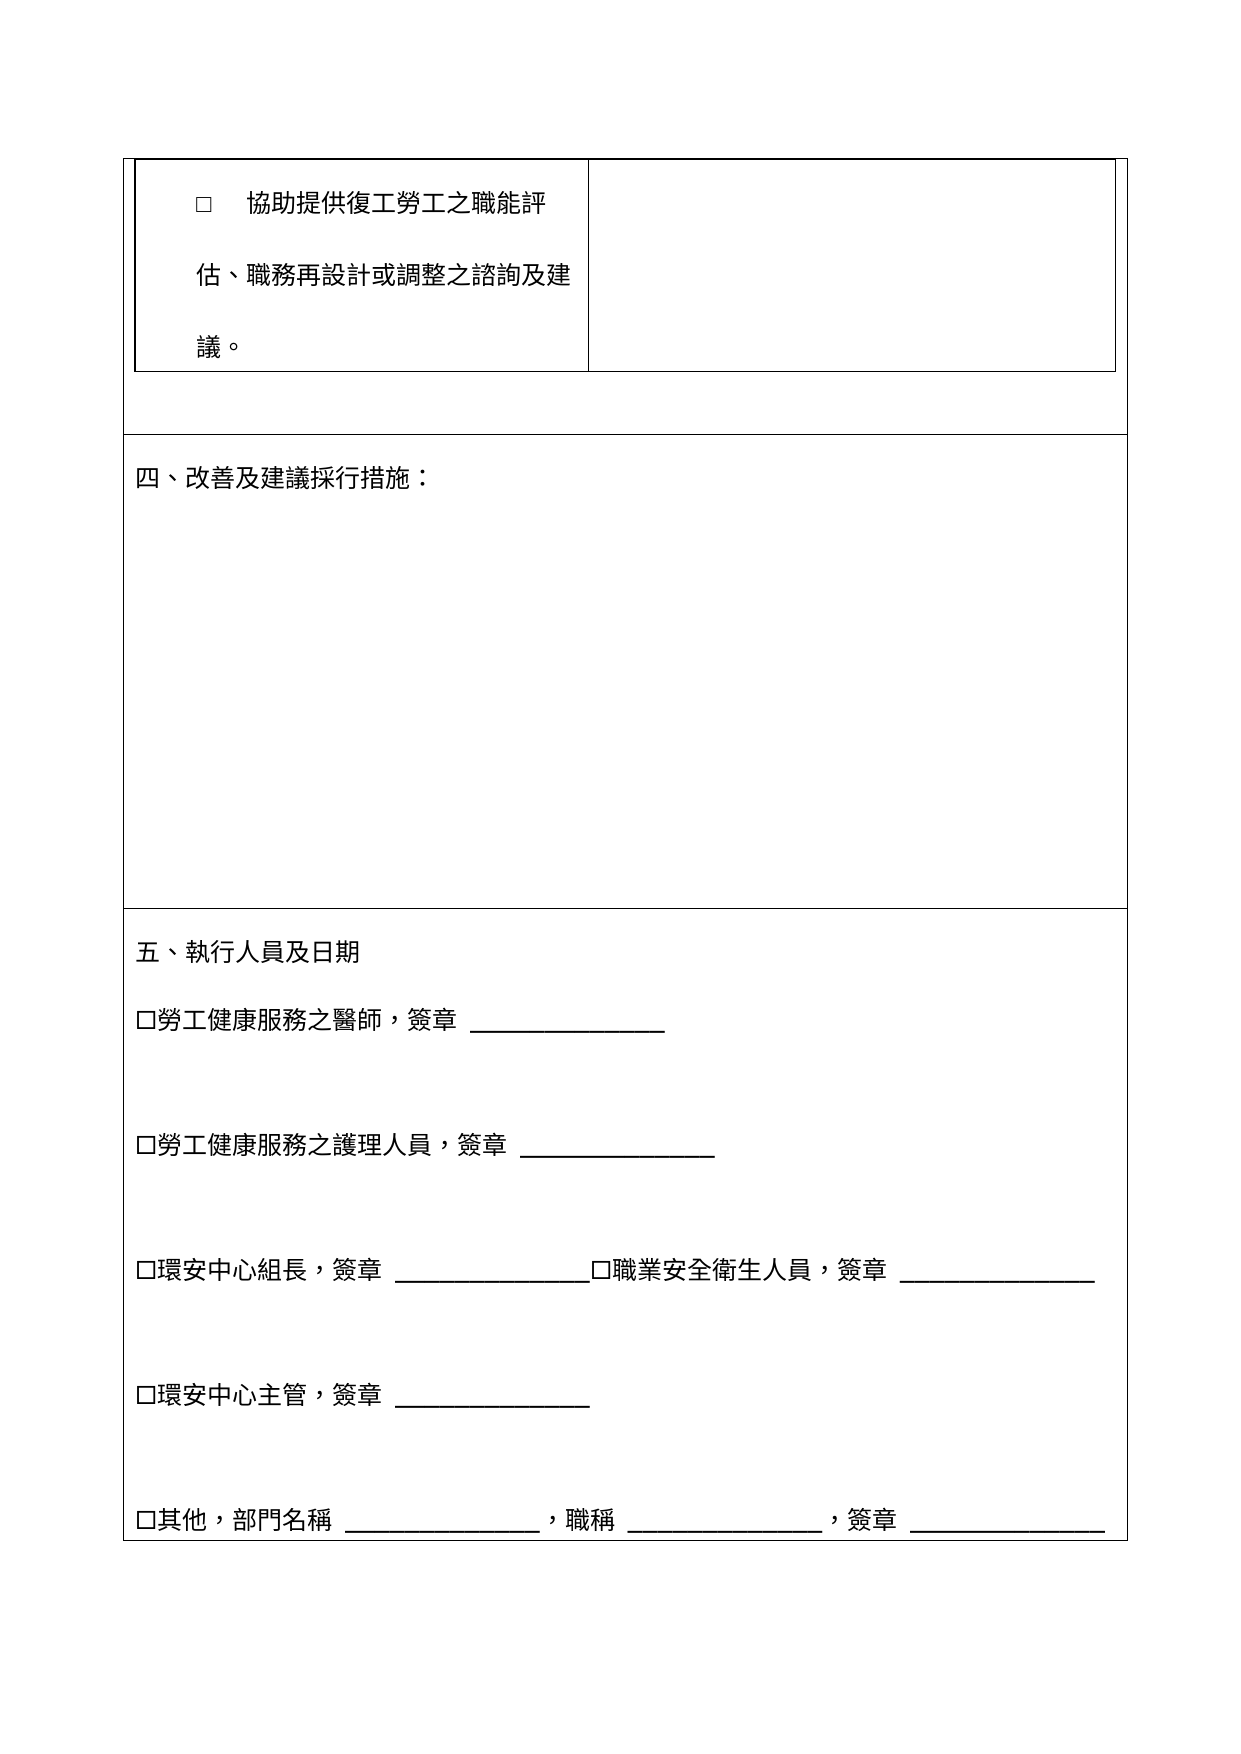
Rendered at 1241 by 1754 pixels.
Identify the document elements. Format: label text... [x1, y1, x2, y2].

table_cell [589, 160, 1115, 371]
table_cell 五、執行人員及日期 勞工健康服務之醫師，簽章 _____________ 勞工健康服務之護理人員，簽章 _____________ 環安中心組長，簽章 _____________職業安全衛生人員，簽章 _____________ 環安中心主管，簽章 _____________ 其他，部門名稱 _____________，職稱 _____________，簽章 _____________ [124, 909, 1127, 1539]
table_cell 四、改善及建議採行措施： [124, 435, 1127, 908]
table_cell 協助提供復工勞工之職能評估、職務再設計或調整之諮詢及建議。 [136, 160, 588, 371]
table_cell [124, 159, 1127, 434]
